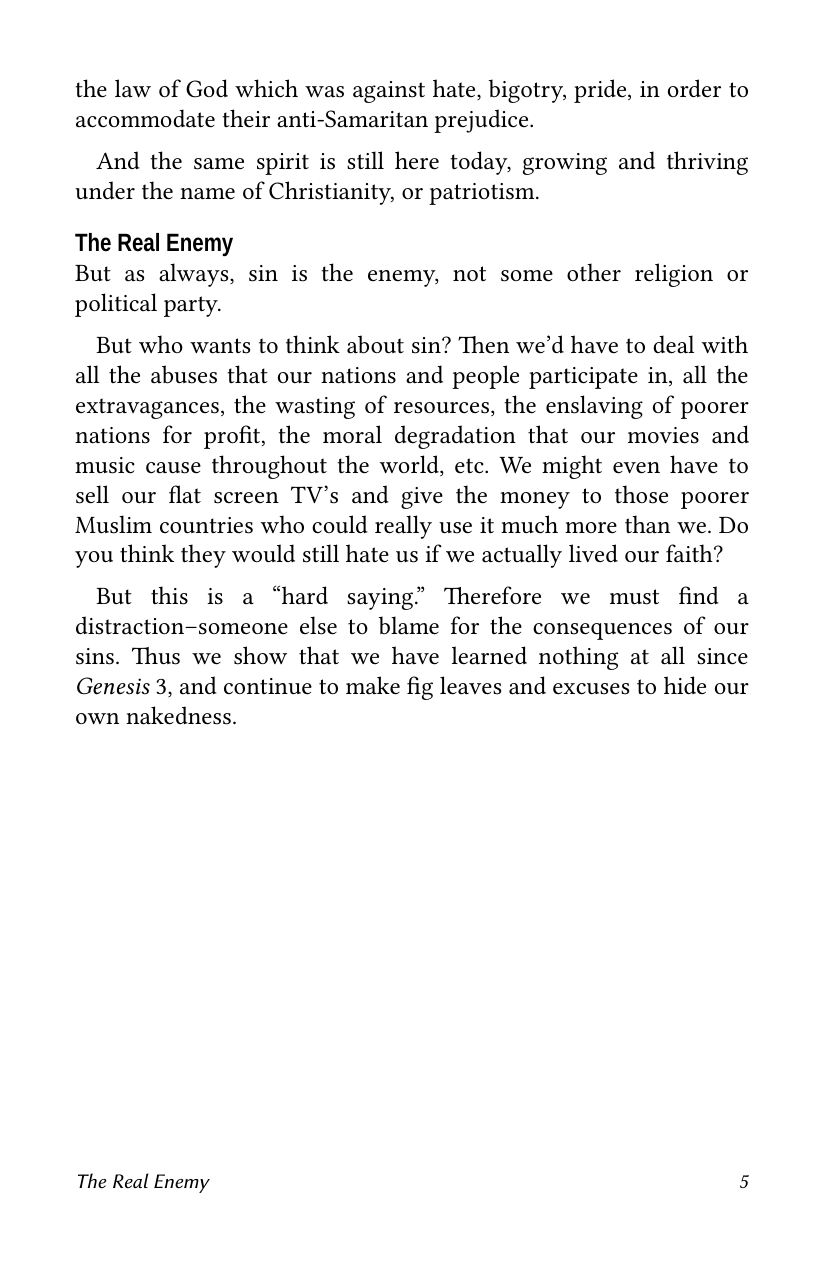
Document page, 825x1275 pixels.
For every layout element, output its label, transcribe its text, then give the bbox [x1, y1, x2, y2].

text And the same spirit is still here today, growing and thriving under the name of Christianity, or patriotism. [75, 147, 750, 205]
text But as always, sin is the enemy, not some other religion or political party. [75, 259, 750, 318]
text the law of God which was against hate, bigotry, pride, in order to accommodate their anti-Samaritan prejudice. [75, 75, 750, 133]
text But this is a “hard saying.” Therefore we must find a distraction–someone else to blame for the consequences of our sins. Thus we show that we have learned nothing at all since Genesis 3, and continue to make fig leaves and excuses to hide our own nakedness. [75, 582, 750, 731]
subtitle The Real Enemy [75, 228, 750, 256]
text But who wants to think about sin? Then we’d have to deal with all the abuses that our nations and people participate in, all the extravagances, the wasting of resources, the enslaving of poorer nations for profit, the moral degradation that our movies and music cause throughout the world, etc. We might even have to sell our flat screen TV’s and give the money to those poorer Muslim countries who could really use it much more than we. Do you think they would still hate us if we actually lived our faith? [75, 331, 750, 569]
